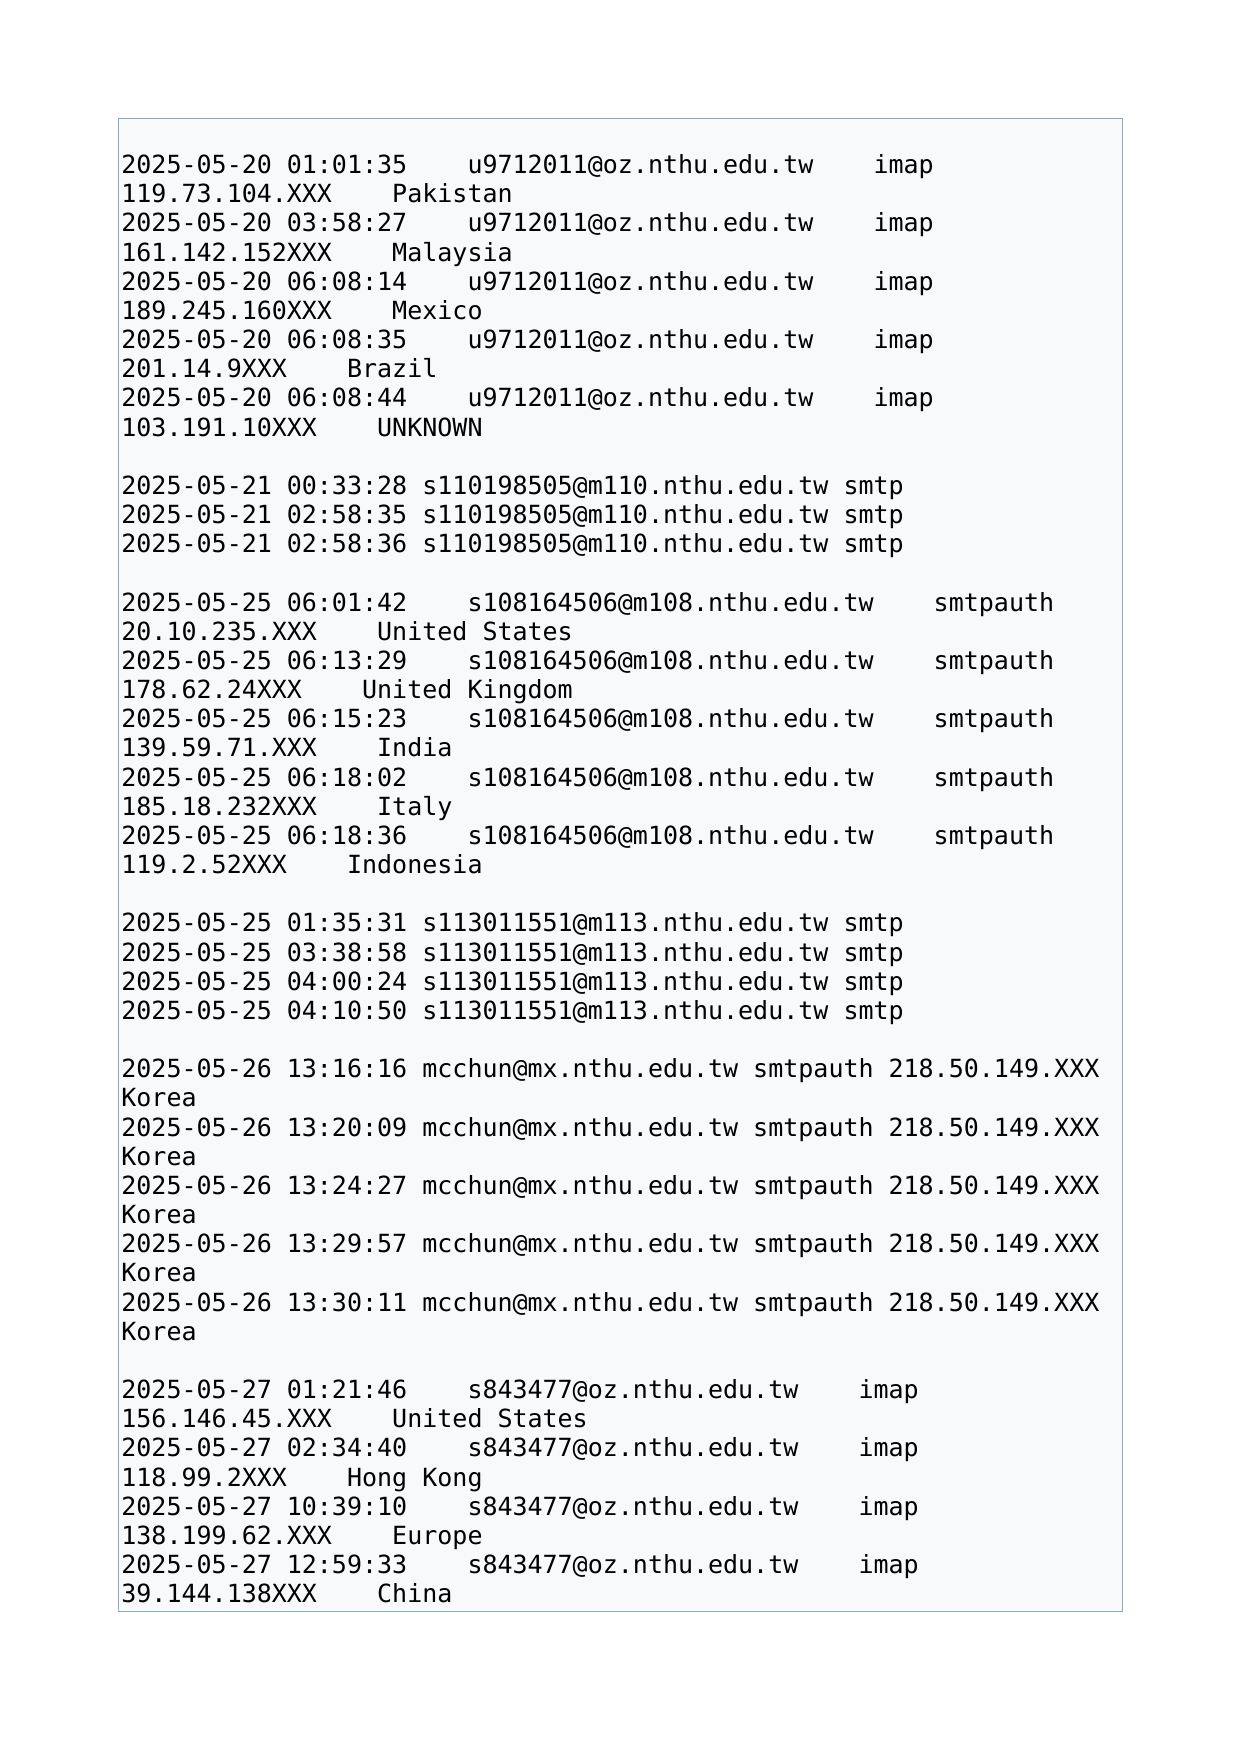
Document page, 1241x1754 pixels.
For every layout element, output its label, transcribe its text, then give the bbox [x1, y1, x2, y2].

text 2025-05-20 01:01:35 u9712011@oz.nthu.edu.tw imap 119.73.104.XXX Pakistan 2025-05-20 03:58:27 u9712011@oz.nthu.edu.tw imap 161.142.152XXX Malaysia 2025-05-20 06:08:14 u9712011@oz.nthu.edu.tw imap 189.245.160XXX Mexico 2025-05-20 06:08:35 u9712011@oz.nthu.edu.tw imap 201.14.9XXX Brazil 2025-05-20 06:08:44 u9712011@oz.nthu.edu.tw imap 103.191.10XXX UNKNOWN 2025-05-21 00:33:28 s110198505@m110.nthu.edu.tw smtp 2025-05-21 02:58:35 s110198505@m110.nthu.edu.tw smtp 2025-05-21 02:58:36 s110198505@m110.nthu.edu.tw smtp 2025-05-25 06:01:42 s108164506@m108.nthu.edu.tw smtpauth 20.10.235.XXX United States 2025-05-25 06:13:29 s108164506@m108.nthu.edu.tw smtpauth 178.62.24XXX United Kingdom 2025-05-25 06:15:23 s108164506@m108.nthu.edu.tw smtpauth 139.59.71.XXX India 2025-05-25 06:18:02 s108164506@m108.nthu.edu.tw smtpauth 185.18.232XXX Italy 2025-05-25 06:18:36 s108164506@m108.nthu.edu.tw smtpauth 119.2.52XXX Indonesia 2025-05-25 01:35:31 s113011551@m113.nthu.edu.tw smtp 2025-05-25 03:38:58 s113011551@m113.nthu.edu.tw smtp 2025-05-25 04:00:24 s113011551@m113.nthu.edu.tw smtp 2025-05-25 04:10:50 s113011551@m113.nthu.edu.tw smtp 2025-05-26 13:16:16 mcchun@mx.nthu.edu.tw smtpauth 218.50.149.XXX Korea 2025-05-26 13:20:09 mcchun@mx.nthu.edu.tw smtpauth 218.50.149.XXX Korea 2025-05-26 13:24:27 mcchun@mx.nthu.edu.tw smtpauth 218.50.149.XXX Korea 2025-05-26 13:29:57 mcchun@mx.nthu.edu.tw smtpauth 218.50.149.XXX Korea 2025-05-26 13:30:11 mcchun@mx.nthu.edu.tw smtpauth 218.50.149.XXX Korea 2025-05-27 01:21:46 s843477@oz.nthu.edu.tw imap 156.146.45.XXX United States 2025-05-27 02:34:40 s843477@oz.nthu.edu.tw imap 118.99.2XXX Hong Kong 2025-05-27 10:39:10 s843477@oz.nthu.edu.tw imap 138.199.62.XXX Europe 2025-05-27 12:59:33 s843477@oz.nthu.edu.tw imap 39.144.138XXX China [119, 119, 1122, 1611]
